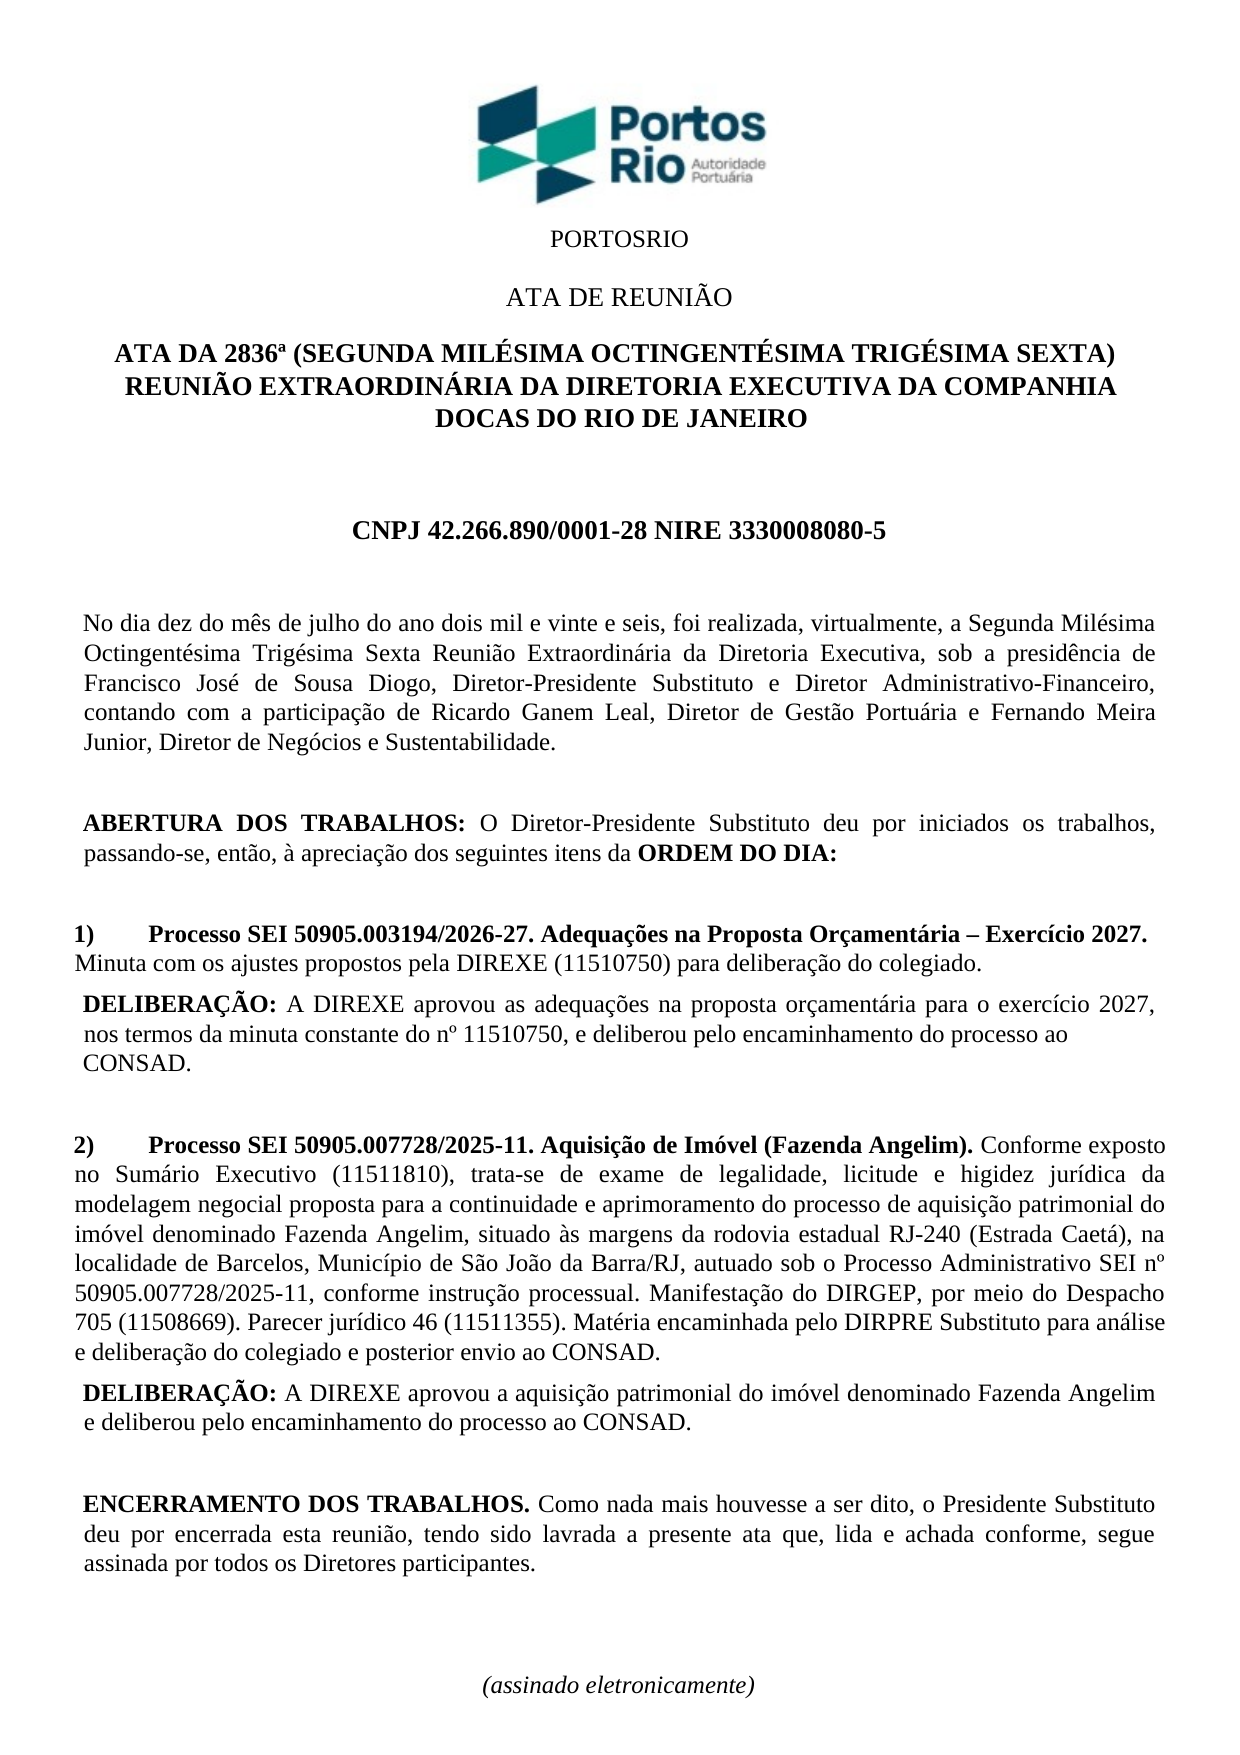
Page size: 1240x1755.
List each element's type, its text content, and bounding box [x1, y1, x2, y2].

text CONSAD. [83, 1048, 1157, 1077]
subtitle PORTOSRIO [74, 224, 1165, 253]
text (assinado eletronicamente) [74, 1670, 1165, 1699]
text DELIBERAÇÃO: A DIREXE aprovou as adequações na proposta orçamentária para o exercício 2027, nos termos da minuta constante do nº 11510750, e deliberou pelo encaminhamento do processo ao [83, 989, 1157, 1047]
list Processo SEI 50905.007728/2025-11. Aquisição de Imóvel (Fazenda Angelim). Conforme exposto no Sumário Executivo (11511810), trata-se de exame de legalidade, licitude e higidez jurídica da modelagem negocial proposta para a continuidade e aprimoramento do processo de aquisição patrimonial do imóvel denominado Fazenda Angelim, situado às margens da rodovia estadual RJ-240 (Estrada Caetá), na localidade de Barcelos, Município de São João da Barra/RJ, autuado sob o Processo Administrativo SEI nº 50905.007728/2025-11, conforme instrução processual. Manifestação do DIRGEP, por meio do Despacho 705 (11508669). Parecer jurídico 46 (11511355). Matéria encaminhada pelo DIRPRE Substituto para análise e deliberação do colegiado e posterior envio ao CONSAD. [73, 1130, 1166, 1366]
text ENCERRAMENTO DOS TRABALHOS. Como nada mais houvesse a ser dito, o Presidente Substituto deu por encerrada esta reunião, tendo sido lavrada a presente ata que, lida e achada conforme, segue assinada por todos os Diretores participantes. [83, 1489, 1157, 1577]
text No dia dez do mês de julho do ano dois mil e vinte e seis, foi realizada, virtualmente, a Segunda Milésima Octingentésima Trigésima Sexta Reunião Extraordinária da Diretoria Executiva, sob a presidência de Francisco José de Sousa Diogo, Diretor-Presidente Substituto e Diretor Administrativo-Financeiro, contando com a participação de Ricardo Ganem Leal, Diretor de Gestão Portuária e Fernando Meira Junior, Diretor de Negócios e Sustentabilidade. [83, 608, 1157, 756]
text DELIBERAÇÃO: A DIREXE aprovou a aquisição patrimonial do imóvel denominado Fazenda Angelim e deliberou pelo encaminhamento do processo ao CONSAD. [83, 1378, 1157, 1436]
text ATA DA 2836ª (SEGUNDA MILÉSIMA OCTINGENTÉSIMA TRIGÉSIMA SEXTA) [114, 337, 1175, 368]
text CNPJ 42.266.890/0001-28 NIRE 3330008080-5 [74, 514, 1164, 546]
text ABERTURA DOS TRABALHOS: O Diretor-Presidente Substituto deu por iniciados os trabalhos, passando-se, então, à apreciação dos seguintes itens da ORDEM DO DIA: [83, 808, 1157, 867]
list Processo SEI 50905.003194/2026-27. Adequações na Proposta Orçamentária – Exercício 2027. Minuta com os ajustes propostos pela DIREXE (11510750) para deliberação do colegiado. [73, 919, 1166, 977]
text REUNIÃO EXTRAORDINÁRIA DA DIRETORIA EXECUTIVA DA COMPANHIA DOCAS DO RIO DE JANEIRO [74, 370, 1168, 433]
text ATA DE REUNIÃO [74, 281, 1164, 312]
